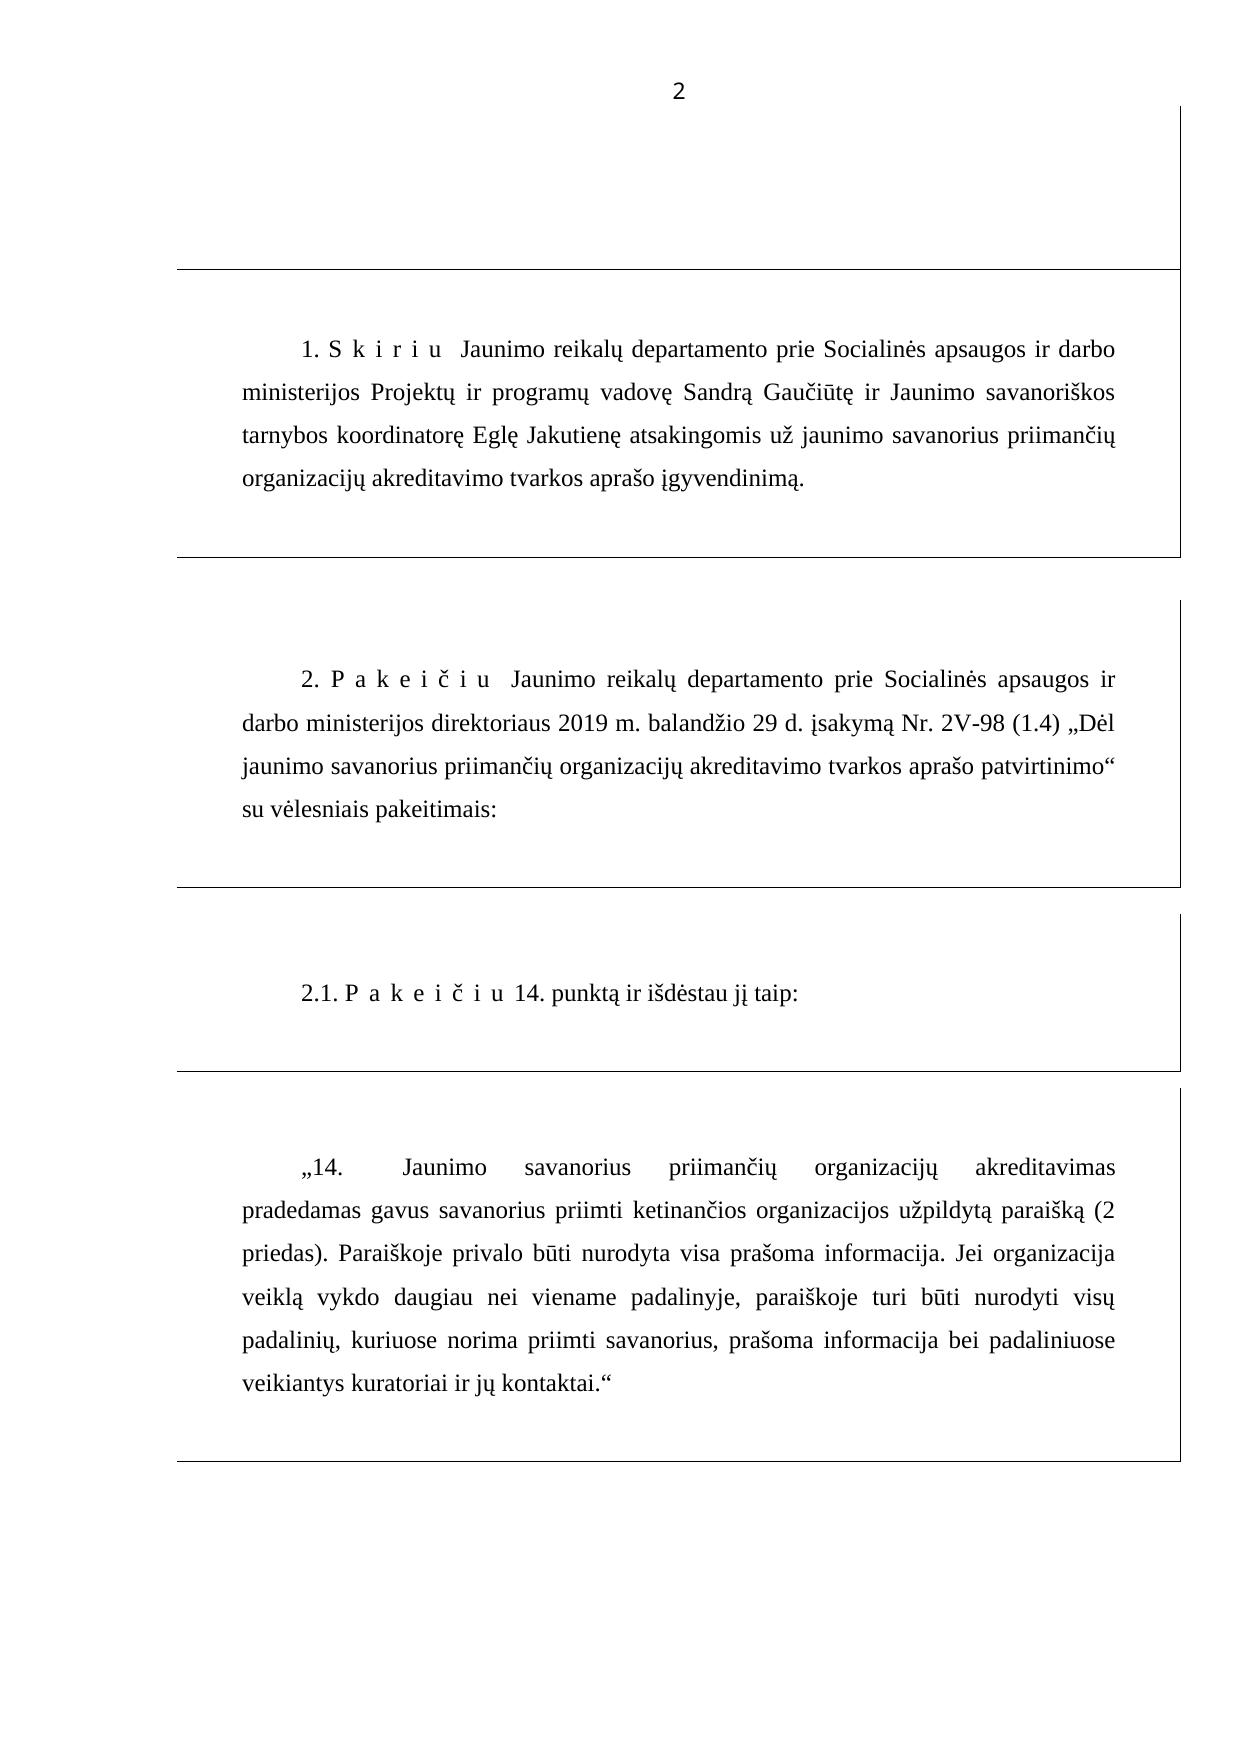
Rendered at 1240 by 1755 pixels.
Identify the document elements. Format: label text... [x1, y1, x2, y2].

text „14. Jaunimo savanorius priimančių organizacijų akreditavimas pradedamas gavus savanorius priimti ketinančios organizacijos užpildytą paraišką (2 priedas). Paraiškoje privalo būti nurodyta visa prašoma informacija. Jei organizacija veiklą vykdo daugiau nei viename padalinyje, paraiškoje turi būti nurodyti visų padalinių, kuriuose norima priimti savanorius, prašoma informacija bei padaliniuose veikiantys kuratoriai ir jų kontaktai.“ [177, 1088, 1180, 1461]
text 2.1. Pakeičiu14. punktą ir išdėstau jį taip: [177, 913, 1181, 1071]
text 1. Skiriu Jaunimo reikalų departamento prie Socialinės apsaugos ir darbo ministerijos Projektų ir programų vadovę Sandrą Gaučiūtę ir Jaunimo savanoriškos tarnybos koordinatorę Eglę Jakutienę atsakingomis už jaunimo savanorius priimančių organizacijų akreditavimo tvarkos aprašo įgyvendinimą. [177, 269, 1181, 557]
text 2. Pakeičiu Jaunimo reikalų departamento prie Socialinės apsaugos ir darbo ministerijos direktoriaus 2019 m. balandžio 29 d. įsakymą Nr. 2V-98 (1.4) „Dėl jaunimo savanorius priimančių organizacijų akreditavimo tvarkos aprašo patvirtinimo“ su vėlesniais pakeitimais: [177, 600, 1180, 887]
